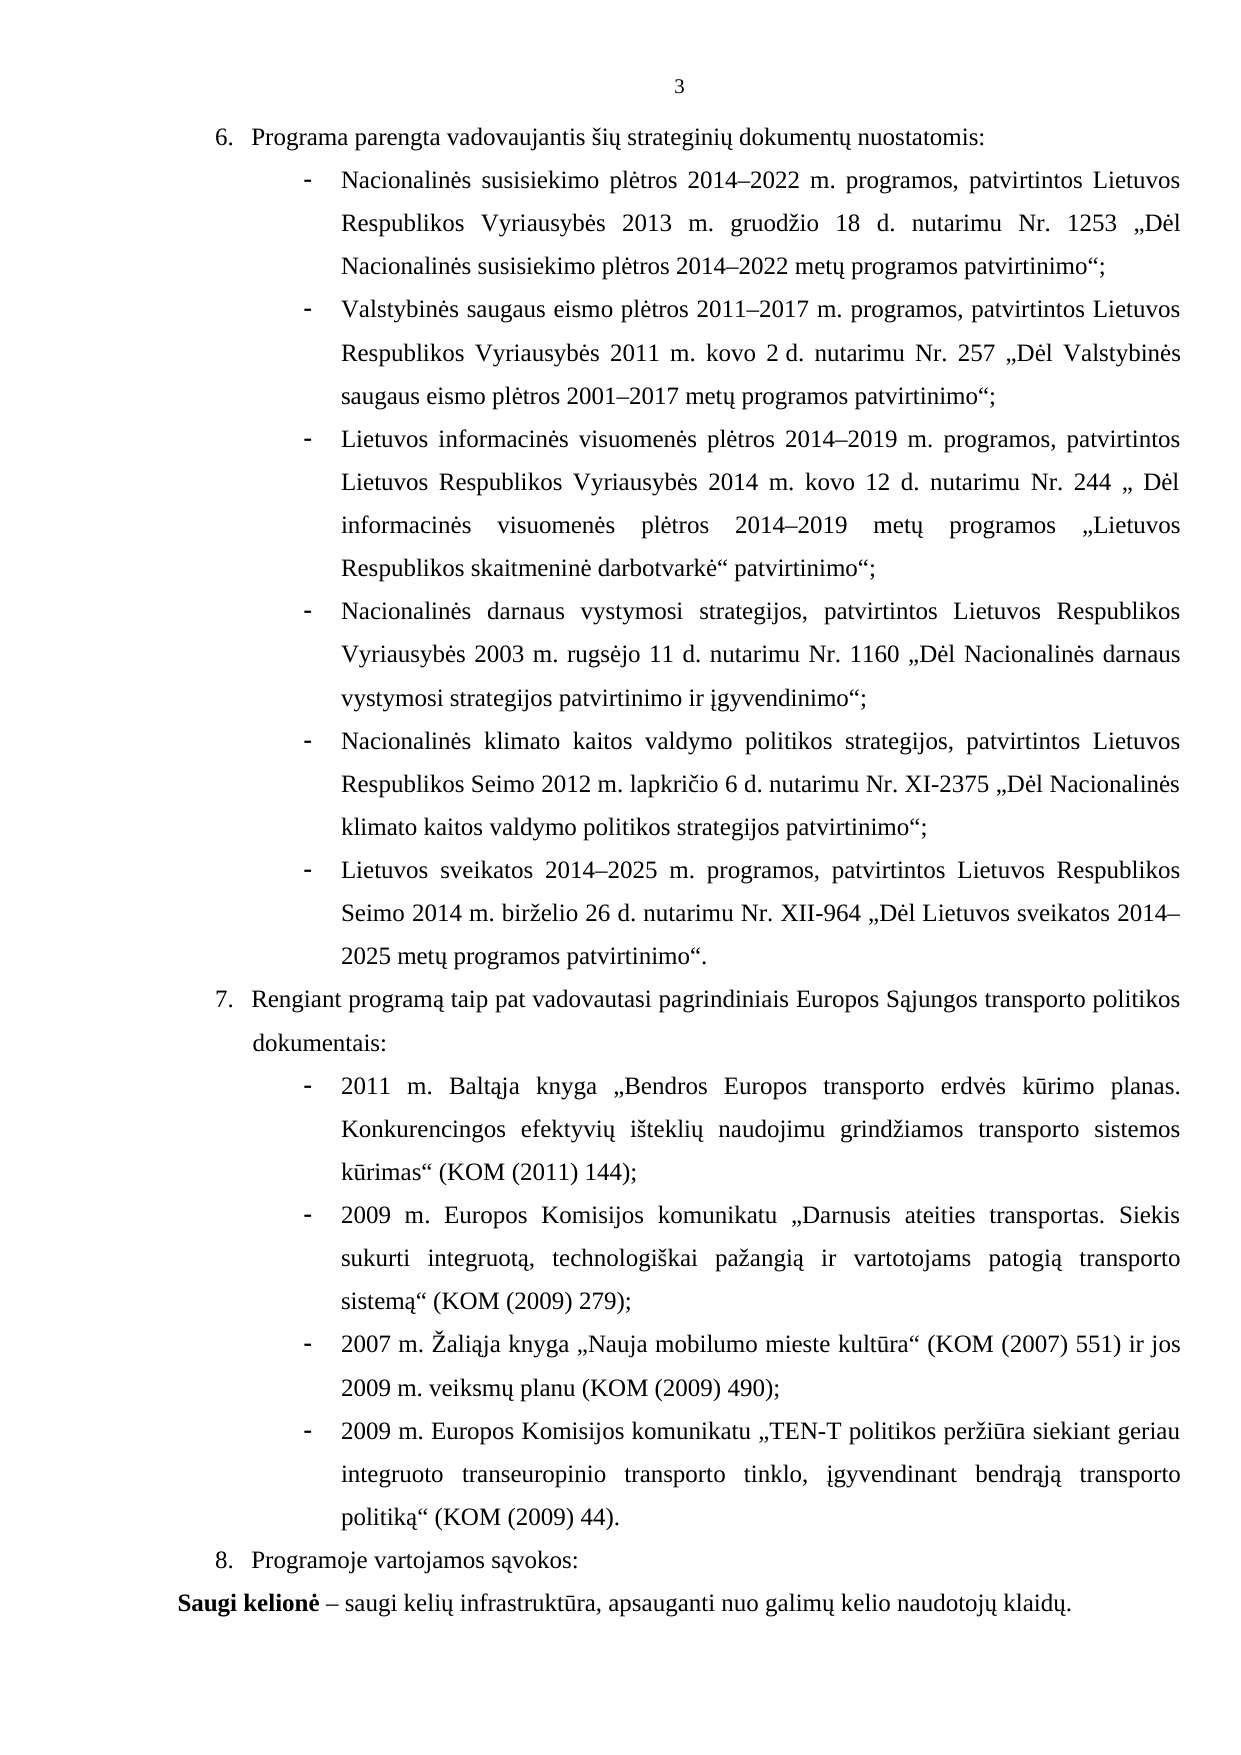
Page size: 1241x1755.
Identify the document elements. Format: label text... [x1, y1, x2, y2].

text  2009 m. Europos Komisijos komunikatu „TEN-T politikos peržiūra siekiant geriau integruoto transeuropinio transporto tinklo, įgyvendinant bendrąją transporto politiką“ (KOM (2009) 44). [303, 1416, 1181, 1531]
text  Lietuvos sveikatos 2014–2025 m. programos, patvirtintos Lietuvos Respublikos Seimo 2014 m. birželio 26 d. nutarimu Nr. XII-964 „Dėl Lietuvos sveikatos 2014–2025 metų programos patvirtinimo“. [303, 855, 1181, 970]
text Saugi kelionė – saugi kelių infrastruktūra, apsauganti nuo galimų kelio naudotojų klaidų. [177, 1588, 1181, 1617]
text 6. Programa parengta vadovaujantis šių strateginių dokumentų nuostatomis: [215, 122, 1181, 151]
text 7. Rengiant programą taip pat vadovautasi pagrindiniais Europos Sąjungos transporto politikos dokumentais: [215, 984, 1181, 1056]
text  2007 m. Žaliąja knyga „Nauja mobilumo mieste kultūra“ (KOM (2007) 551) ir jos 2009 m. veiksmų planu (KOM (2009) 490); [303, 1329, 1181, 1401]
text  Nacionalinės klimato kaitos valdymo politikos strategijos, patvirtintos Lietuvos Respublikos Seimo 2012 m. lapkričio 6 d. nutarimu Nr. XI-2375 „Dėl Nacionalinės klimato kaitos valdymo politikos strategijos patvirtinimo“; [303, 726, 1181, 841]
text  2011 m. Baltąja knyga „Bendros Europos transporto erdvės kūrimo planas. Konkurencingos efektyvių išteklių naudojimu grindžiamos transporto sistemos kūrimas“ (KOM (2011) 144); [303, 1071, 1181, 1186]
text  Valstybinės saugaus eismo plėtros 2011–2017 m. programos, patvirtintos Lietuvos Respublikos Vyriausybės 2011 m. kovo 2 d. nutarimu Nr. 257 „Dėl Valstybinės saugaus eismo plėtros 2001–2017 metų programos patvirtinimo“; [303, 294, 1181, 409]
text  Nacionalinės susisiekimo plėtros 2014–2022 m. programos, patvirtintos Lietuvos Respublikos Vyriausybės 2013 m. gruodžio 18 d. nutarimu Nr. 1253 „Dėl Nacionalinės susisiekimo plėtros 2014–2022 metų programos patvirtinimo“; [303, 165, 1181, 280]
text  Nacionalinės darnaus vystymosi strategijos, patvirtintos Lietuvos Respublikos Vyriausybės 2003 m. rugsėjo 11 d. nutarimu Nr. 1160 „Dėl Nacionalinės darnaus vystymosi strategijos patvirtinimo ir įgyvendinimo“; [303, 596, 1181, 711]
text  Lietuvos informacinės visuomenės plėtros 2014–2019 m. programos, patvirtintos Lietuvos Respublikos Vyriausybės 2014 m. kovo 12 d. nutarimu Nr. 244 „ Dėl informacinės visuomenės plėtros 2014–2019 metų programos „Lietuvos Respublikos skaitmeninė darbotvarkė“ patvirtinimo“; [303, 424, 1181, 582]
text 8. Programoje vartojamos sąvokos: [215, 1545, 1181, 1574]
text  2009 m. Europos Komisijos komunikatu „Darnusis ateities transportas. Siekis sukurti integruotą, technologiškai pažangią ir vartotojams patogią transporto sistemą“ (KOM (2009) 279); [303, 1200, 1181, 1315]
